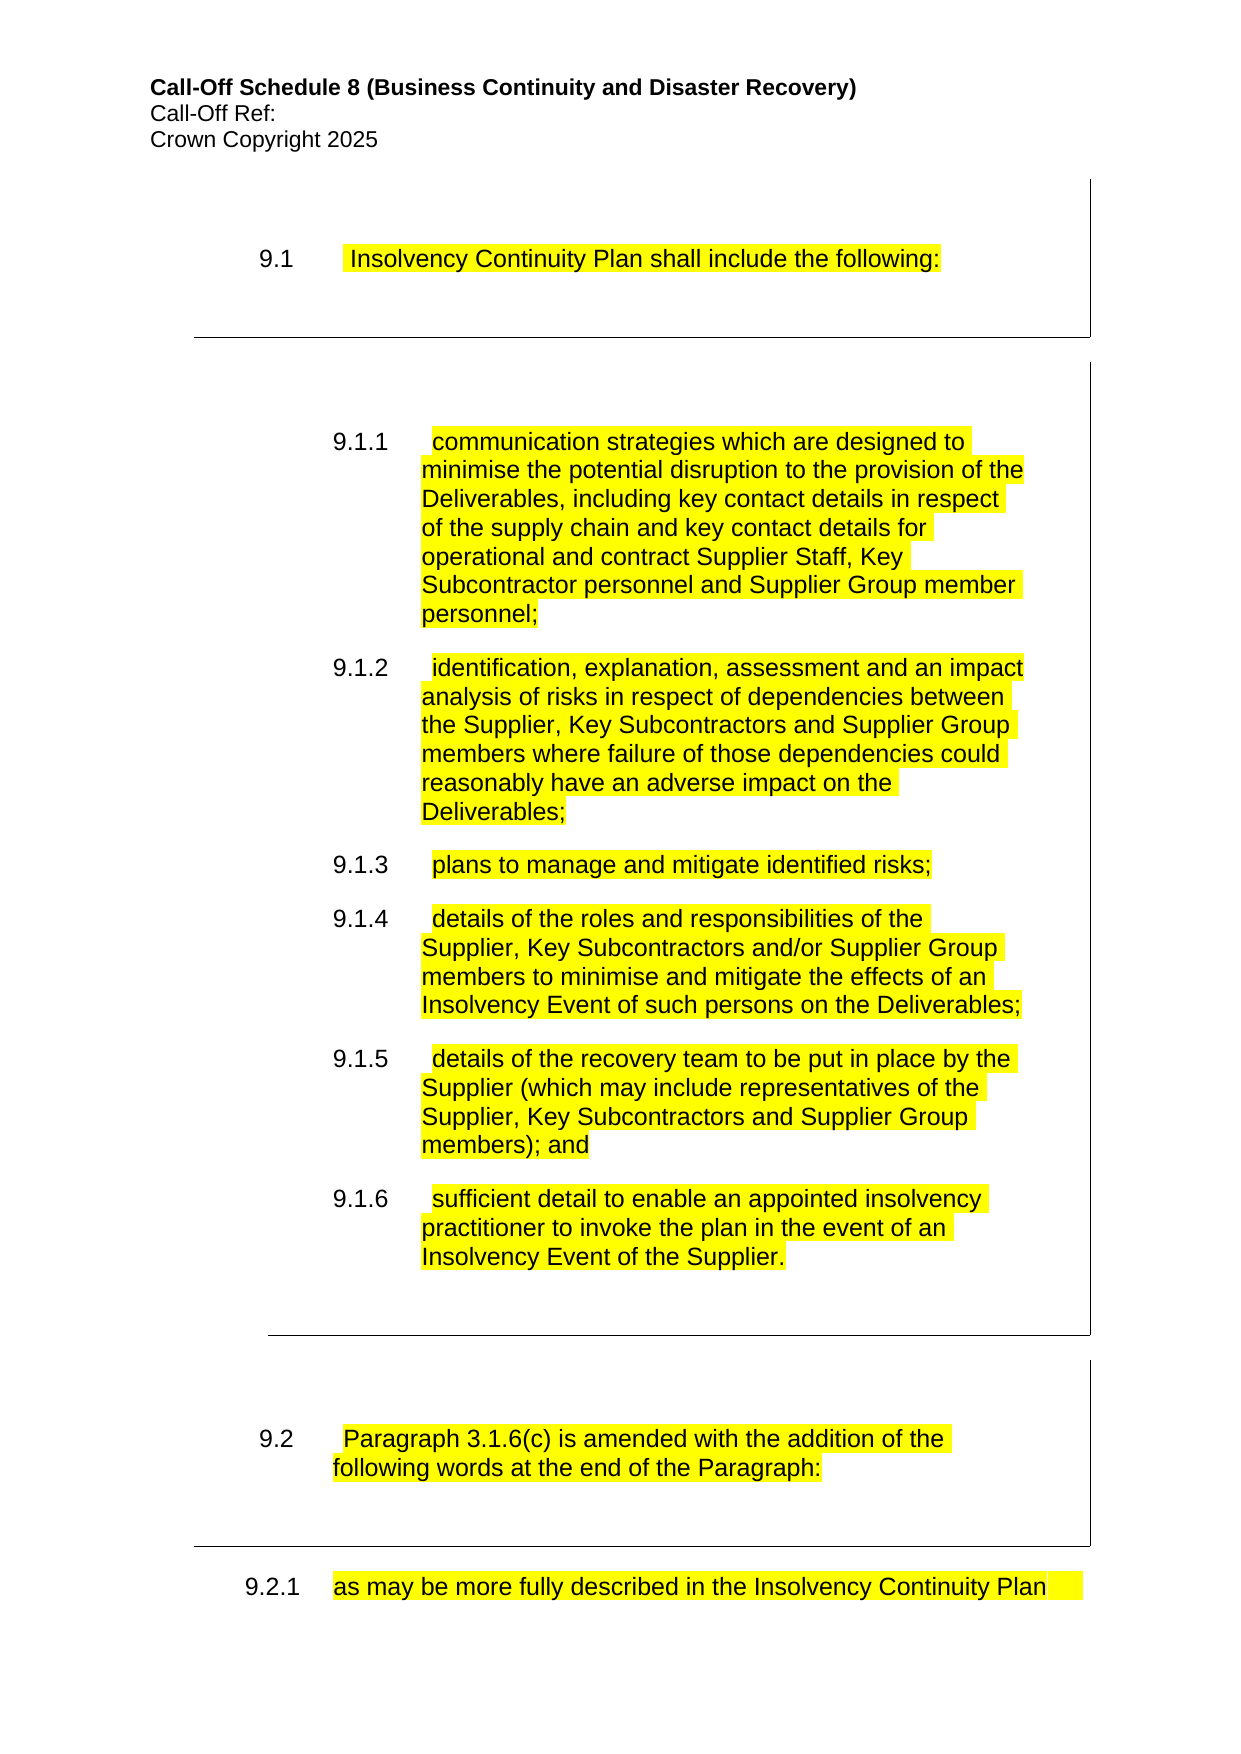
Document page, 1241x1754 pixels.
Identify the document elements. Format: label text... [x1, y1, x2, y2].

list details of the recovery team to be put in place by the Supplier (which may include representatives of the Supplier, Key Subcontractors and Supplier Group members); and [268, 979, 1090, 1119]
list as may be more fully described in the Insolvency Continuity Plan [244, 1571, 1090, 1600]
list Paragraph 3.1.6(c) is amended with the addition of the following words at the end of the Paragraph: [194, 1360, 1090, 1546]
list details of the roles and responsibilities of the Supplier, Key Subcontractors and/or Supplier Group members to minimise and mitigate the effects of an Insolvency Event of such persons on the Deliverables; [268, 839, 1090, 979]
list plans to manage and mitigate identified risks; [268, 786, 1090, 839]
list Insolvency Continuity Plan shall include the following: [194, 179, 1090, 337]
list communication strategies which are designed to minimise the potential disruption to the provision of the Deliverables, including key contact details in respect of the supply chain and key contact details for operational and contract Supplier Staff, Key Subcontractor personnel and Supplier Group member personnel; [268, 362, 1090, 588]
list identification, explanation, assessment and an impact analysis of risks in respect of dependencies between the Supplier, Key Subcontractors and Supplier Group members where failure of those dependencies could reasonably have an adverse impact on the Deliverables; [268, 588, 1090, 786]
list sufficient detail to enable an appointed insolvency practitioner to invoke the plan in the event of an Insolvency Event of the Supplier. [268, 1119, 1090, 1335]
